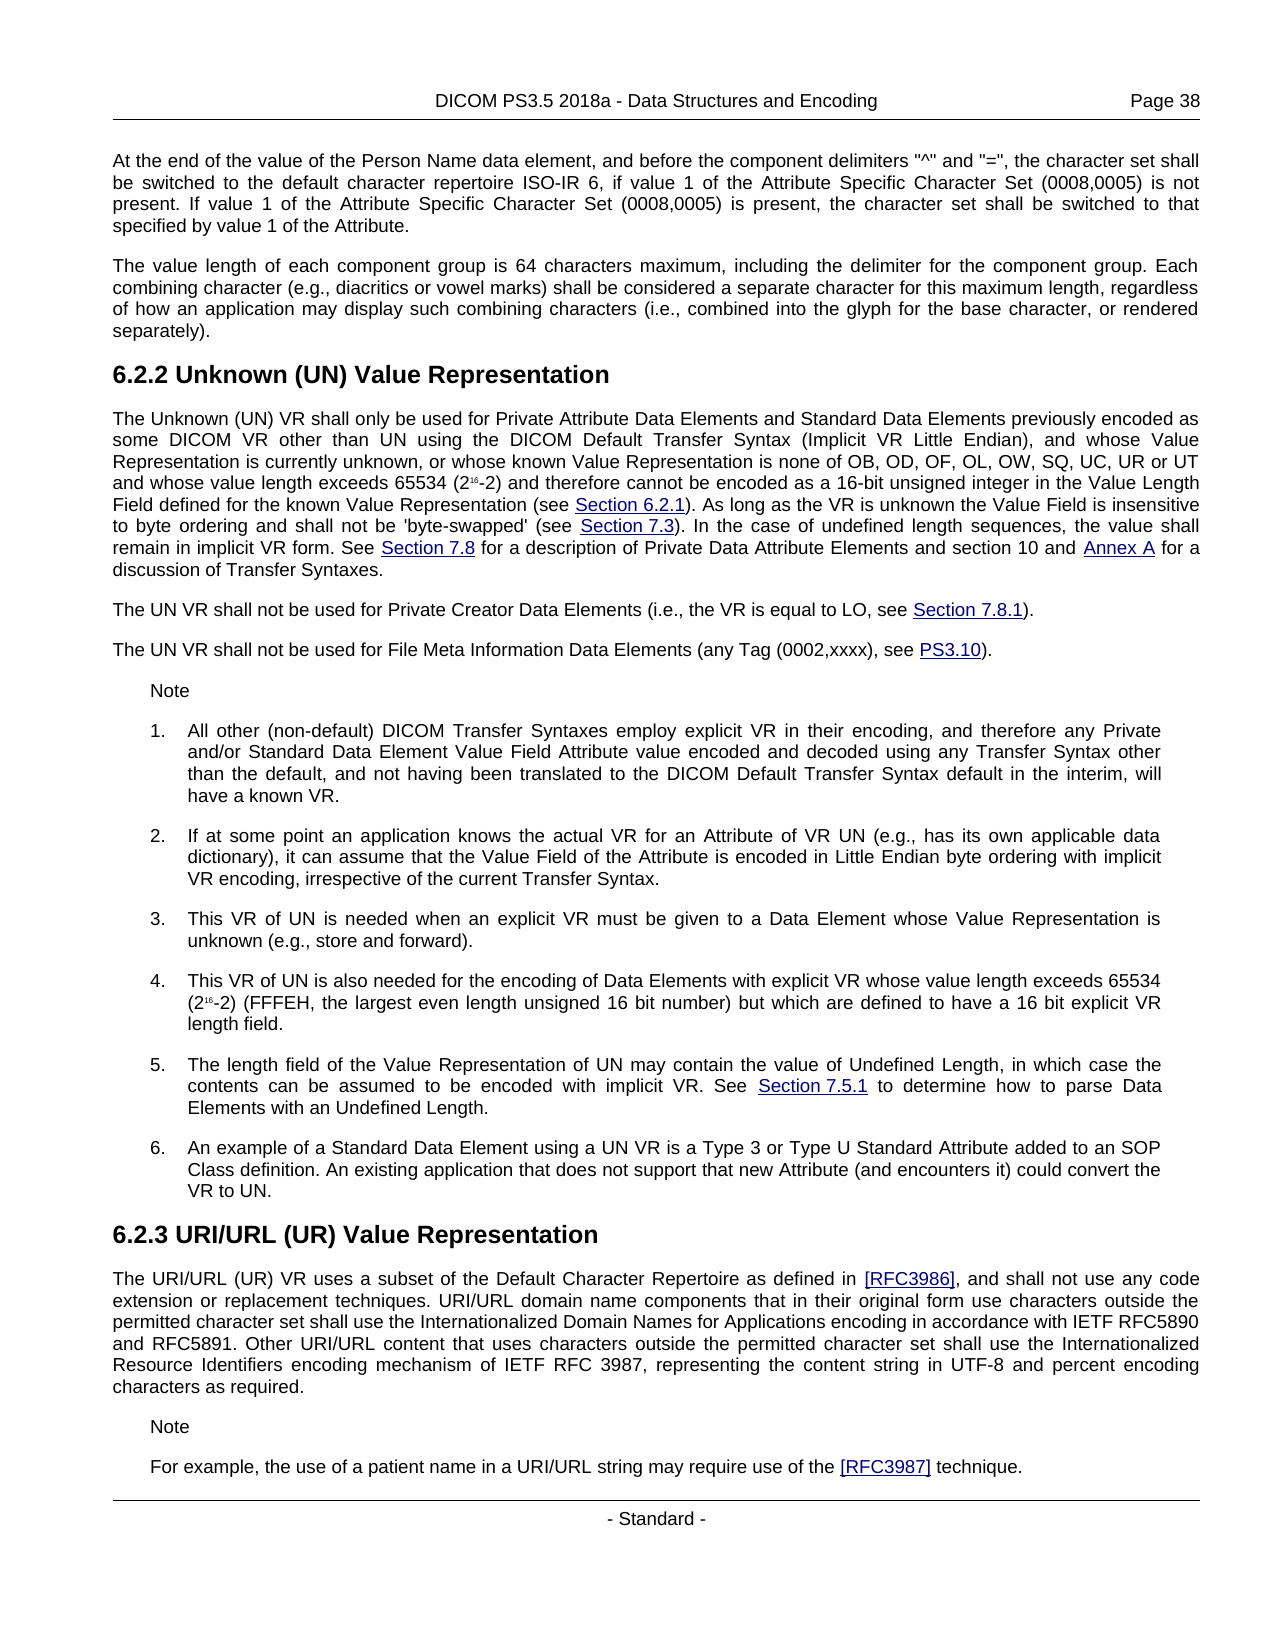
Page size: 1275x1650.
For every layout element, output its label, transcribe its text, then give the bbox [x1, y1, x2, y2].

text Note [150, 1416, 1162, 1437]
text At the end of the value of the Person Name data element, and before the component delimiters "^" and "=", the character set shall be switched to the default character repertoire ISO-IR 6, if value 1 of the Attribute Specific Character Set (0008,0005) is not present. If value 1 of the Attribute Specific Character Set (0008,0005) is present, the character set shall be switched to that specified by value 1 of the Attribute. [112, 150, 1200, 236]
text For example, the use of a patient name in a URI/URL string may require use of the [RFC3987] technique. [150, 1456, 1162, 1478]
list This VR of UN is needed when an explicit VR must be given to a Data Element whose Value Representation is unknown (e.g., store and forward). [150, 908, 1162, 951]
text The Unknown (UN) VR shall only be used for Private Attribute Data Elements and Standard Data Elements previously encoded as some DICOM VR other than UN using the DICOM Default Transfer Syntax (Implicit VR Little Endian), and whose Value Representation is currently unknown, or whose known Value Representation is none of OB, OD, OF, OL, OW, SQ, UC, UR or UT and whose value length exceeds 65534 (216-2) and therefore cannot be encoded as a 16-bit unsigned integer in the Value Length Field defined for the known Value Representation (see Section 6.2.1). As long as the VR is unknown the Value Field is insensitive to byte ordering and shall not be 'byte-swapped' (see Section 7.3). In the case of undefined length sequences, the value shall remain in implicit VR form. See Section 7.8 for a description of Private Data Attribute Elements and section 10 and Annex A for a discussion of Transfer Syntaxes. [112, 407, 1200, 580]
text Note [150, 679, 1162, 701]
list If at some point an application knows the actual VR for an Attribute of VR UN (e.g., has its own applicable data dictionary), it can assume that the Value Field of the Attribute is encoded in Little Endian byte ordering with implicit VR encoding, irrespective of the current Transfer Syntax. [150, 825, 1162, 889]
text 6.2.2 Unknown (UN) Value Representation [112, 360, 1200, 389]
text The UN VR shall not be used for File Meta Information Data Elements (any Tag (0002,xxxx), see PS3.10). [112, 639, 1200, 661]
text The value length of each component group is 64 characters maximum, including the delimiter for the component group. Each combining character (e.g., diacritics or vowel marks) shall be considered a separate character for this maximum length, regardless of how an application may display such combining characters (i.e., combined into the glyph for the base character, or rendered separately). [112, 255, 1200, 341]
list The length field of the Value Representation of UN may contain the value of Undefined Length, in which case the contents can be assumed to be encoded with implicit VR. See Section 7.5.1 to determine how to parse Data Elements with an Undefined Length. [150, 1053, 1162, 1118]
text The UN VR shall not be used for Private Creator Data Elements (i.e., the VR is equal to LO, see Section 7.8.1). [112, 599, 1200, 620]
list All other (non-default) DICOM Transfer Syntaxes employ explicit VR in their encoding, and therefore any Private and/or Standard Data Element Value Field Attribute value encoded and decoded using any Transfer Syntax other than the default, and not having been translated to the DICOM Default Transfer Syntax default in the interim, will have a known VR. [150, 720, 1162, 806]
text The URI/URL (UR) VR uses a subset of the Default Character Repertoire as defined in [RFC3986], and shall not use any code extension or replacement techniques. URI/URL domain name components that in their original form use characters outside the permitted character set shall use the Internationalized Domain Names for Applications encoding in accordance with IETF RFC5890 and RFC5891. Other URI/URL content that uses characters outside the permitted character set shall use the Internationalized Resource Identifiers encoding mechanism of IETF RFC 3987, representing the content string in UTF-8 and percent encoding characters as required. [112, 1268, 1200, 1397]
text 6.2.3 URI/URL (UR) Value Representation [112, 1220, 1200, 1249]
list This VR of UN is also needed for the encoding of Data Elements with explicit VR whose value length exceeds 65534 (216-2) (FFFEH, the largest even length unsigned 16 bit number) but which are defined to have a 16 bit explicit VR length field. [150, 970, 1162, 1035]
list An example of a Standard Data Element using a UN VR is a Type 3 or Type U Standard Attribute added to an SOP Class definition. An existing application that does not support that new Attribute (and encounters it) could convert the VR to UN. [150, 1137, 1162, 1202]
